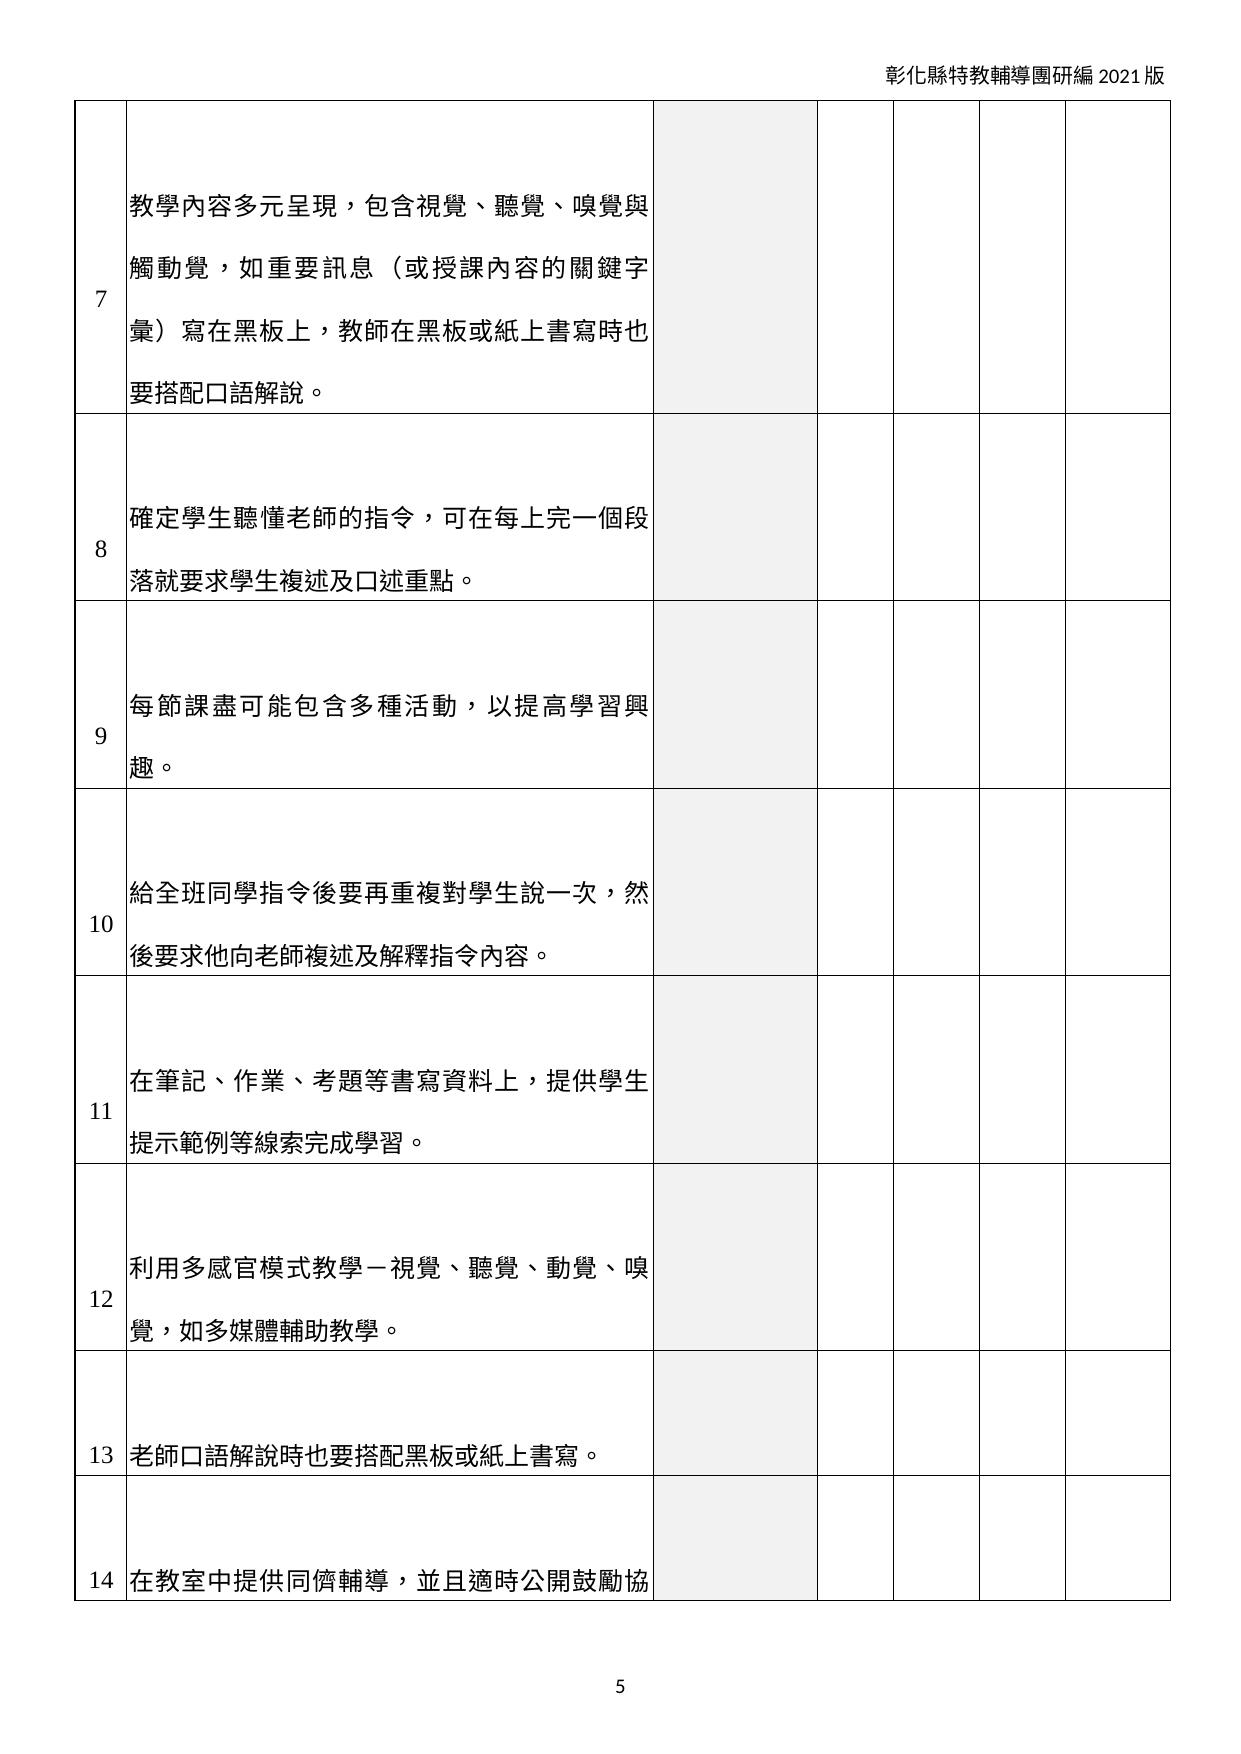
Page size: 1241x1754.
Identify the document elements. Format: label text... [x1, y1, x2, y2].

table_cell [980, 1164, 1065, 1350]
table_cell [818, 601, 893, 788]
table_cell [818, 414, 893, 600]
table_cell [980, 601, 1065, 788]
table_cell [1066, 789, 1170, 975]
table_cell [980, 414, 1065, 600]
table_cell [654, 601, 817, 788]
table_cell 給全班同學指令後要再重複對學生說一次，然後要求他向老師複述及解釋指令內容。 [127, 789, 653, 975]
table_cell [894, 789, 979, 975]
table_cell 13 [76, 1351, 126, 1475]
table_cell [894, 101, 979, 413]
table_cell 9 [76, 601, 126, 788]
table_cell [818, 1164, 893, 1350]
table_cell [894, 1476, 979, 1600]
table_cell 確定學生聽懂老師的指令，可在每上完一個段落就要求學生複述及口述重點。 [127, 414, 653, 600]
table_cell [818, 1351, 893, 1475]
table_cell [894, 1351, 979, 1475]
table_cell 12 [76, 1164, 126, 1350]
table_cell [654, 414, 817, 600]
table_cell [818, 1476, 893, 1600]
table_cell 10 [76, 789, 126, 975]
table_cell [894, 414, 979, 600]
table_cell [1066, 414, 1170, 600]
table_cell 11 [76, 976, 126, 1163]
table_cell 教學內容多元呈現，包含視覺、聽覺、嗅覺與觸動覺，如重要訊息（或授課內容的關鍵字彙）寫在黑板上，教師在黑板或紙上書寫時也要搭配口語解說。 [127, 101, 653, 413]
table_cell [894, 1164, 979, 1350]
table_cell [980, 976, 1065, 1163]
table_cell [1066, 101, 1170, 413]
table_cell [818, 101, 893, 413]
table_cell [894, 976, 979, 1163]
table_cell 老師口語解說時也要搭配黑板或紙上書寫。 [127, 1351, 653, 1475]
table_cell [654, 1164, 817, 1350]
table_cell 7 [76, 101, 126, 413]
table_cell [1066, 1351, 1170, 1475]
table_cell [654, 789, 817, 975]
table_cell [1066, 976, 1170, 1163]
table_cell [1066, 1164, 1170, 1350]
table_cell 每節課盡可能包含多種活動，以提高學習興趣。 [127, 601, 653, 788]
table_cell 在筆記、作業、考題等書寫資料上，提供學生提示範例等線索完成學習。 [127, 976, 653, 1163]
table_cell 14 [76, 1476, 126, 1600]
table_cell [1066, 601, 1170, 788]
table_cell [654, 1351, 817, 1475]
table_cell [654, 1476, 817, 1600]
table_cell [818, 976, 893, 1163]
table_cell 在教室中提供同儕輔導，並且適時公開鼓勵協 [127, 1476, 653, 1600]
table_cell [654, 101, 817, 413]
table_cell [894, 601, 979, 788]
table_cell [980, 1351, 1065, 1475]
table_cell [1066, 1476, 1170, 1600]
table_cell [980, 101, 1065, 413]
table_cell [818, 789, 893, 975]
table_cell 利用多感官模式教學－視覺、聽覺、動覺、嗅覺，如多媒體輔助教學。 [127, 1164, 653, 1350]
table_cell [980, 1476, 1065, 1600]
table_cell [980, 789, 1065, 975]
table_cell 8 [76, 414, 126, 600]
table_cell [654, 976, 817, 1163]
